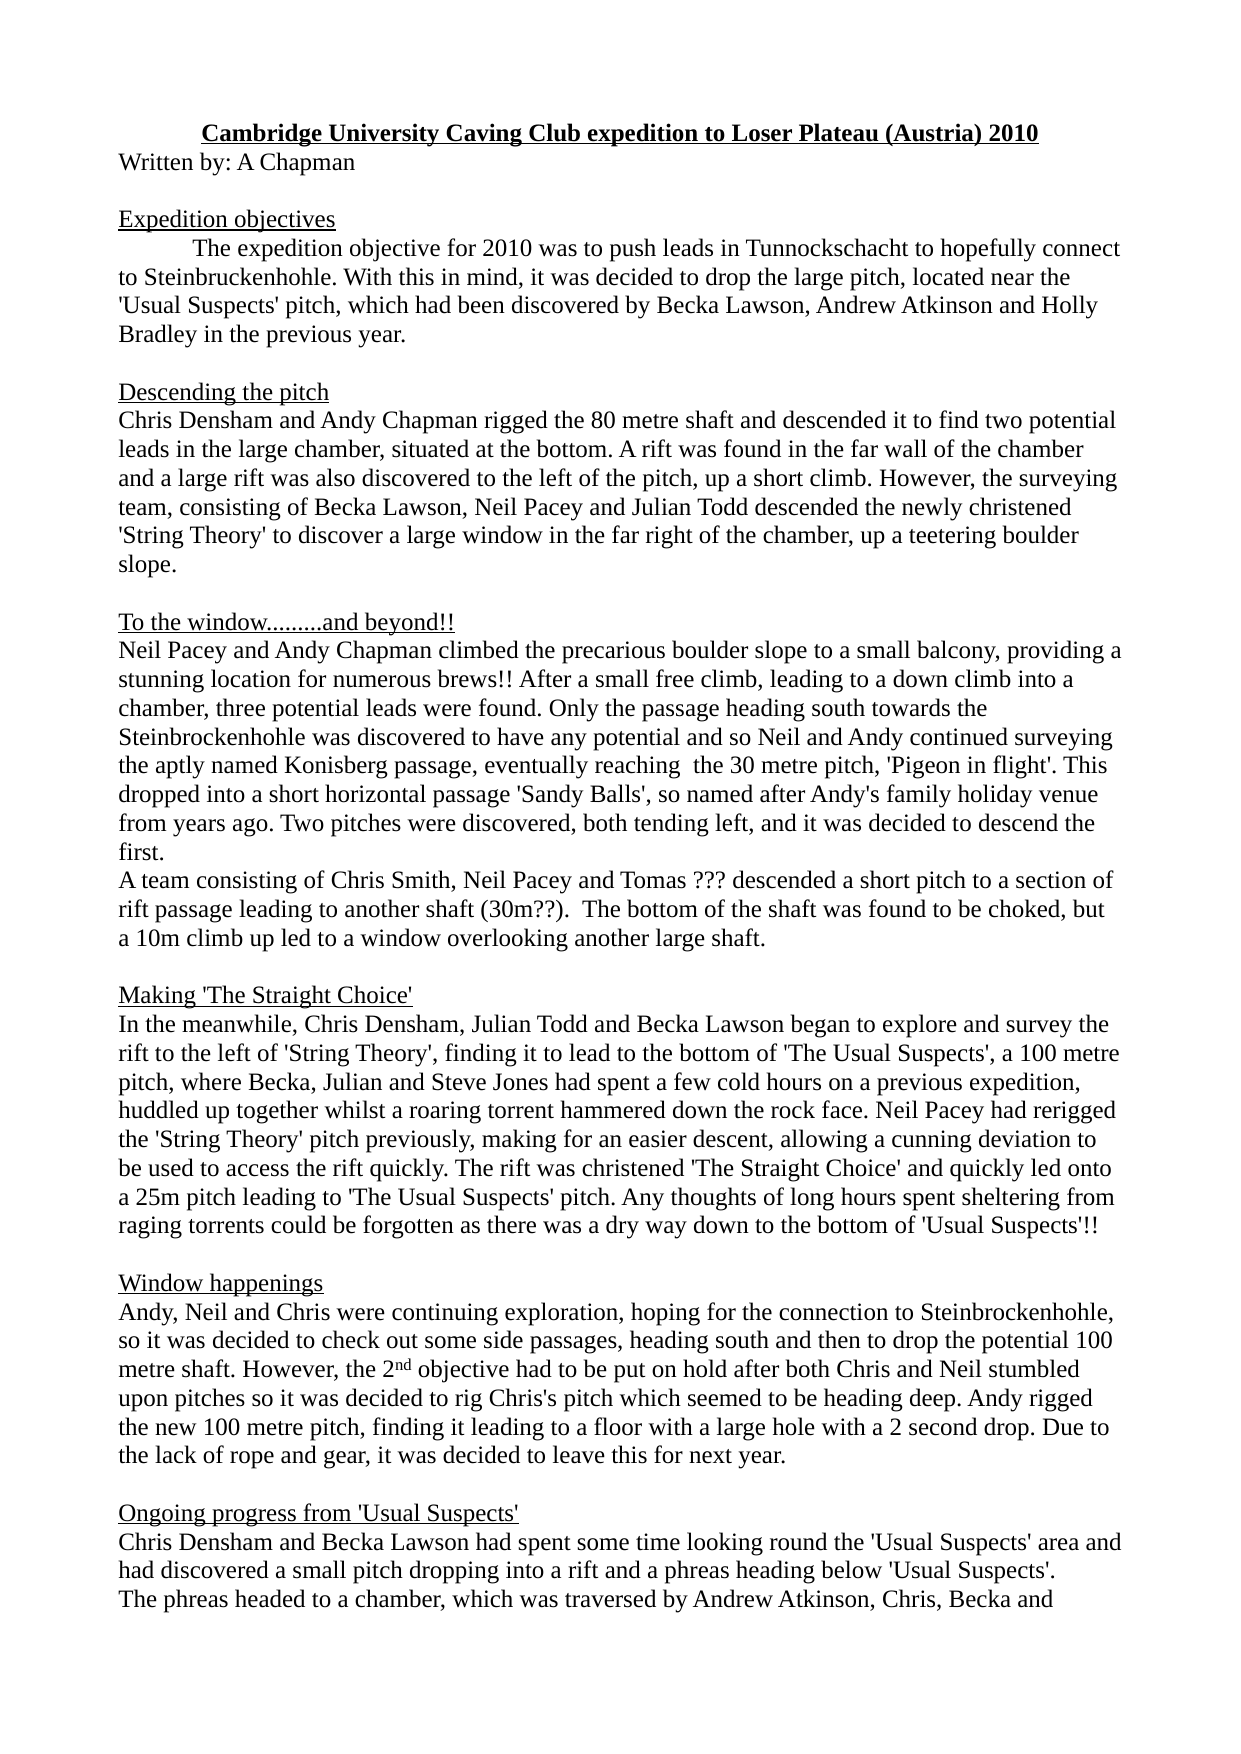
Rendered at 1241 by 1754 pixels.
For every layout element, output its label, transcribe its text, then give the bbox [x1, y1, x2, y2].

text Chris Densham and Becka Lawson had spent some time looking round the 'Usual Suspects' area and had discovered a small pitch dropping into a rift and a phreas heading below 'Usual Suspects'. [118, 1527, 1122, 1584]
text Making 'The Straight Choice' [118, 981, 1122, 1009]
text The phreas headed to a chamber, which was traversed by Andrew Atkinson, Chris, Becka and [118, 1584, 1122, 1613]
text Written by: A Chapman [118, 147, 1122, 176]
text Ongoing progress from 'Usual Suspects' [118, 1498, 1122, 1527]
text Descending the pitch [118, 377, 1122, 406]
text Chris Densham and Andy Chapman rigged the 80 metre shaft and descended it to find two potential leads in the large chamber, situated at the bottom. A rift was found in the far wall of the chamber and a large rift was also discovered to the left of the pitch, up a short climb. However, the surveying team, consisting of Becka Lawson, Neil Pacey and Julian Todd descended the newly christened 'String Theory' to discover a large window in the far right of the chamber, up a teetering boulder slope. [118, 406, 1122, 578]
text To the window.........and beyond!! [118, 607, 1122, 636]
text The expedition objective for 2010 was to push leads in Tunnockschacht to hopefully connect to Steinbruckenhohle. With this in mind, it was decided to drop the large pitch, located near the 'Usual Suspects' pitch, which had been discovered by Becka Lawson, Andrew Atkinson and Holly Bradley in the previous year. [118, 233, 1122, 348]
text Expedition objectives [118, 204, 1122, 233]
text Window happenings [118, 1268, 1122, 1297]
text In the meanwhile, Chris Densham, Julian Todd and Becka Lawson began to explore and survey the rift to the left of 'String Theory', finding it to lead to the bottom of 'The Usual Suspects', a 100 metre pitch, where Becka, Julian and Steve Jones had spent a few cold hours on a previous expedition, huddled up together whilst a roaring torrent hammered down the rock face. Neil Pacey had rerigged the 'String Theory' pitch previously, making for an easier descent, allowing a cunning deviation to be used to access the rift quickly. The rift was christened 'The Straight Choice' and quickly led onto a 25m pitch leading to 'The Usual Suspects' pitch. Any thoughts of long hours spent sheltering from raging torrents could be forgotten as there was a dry way down to the bottom of 'Usual Suspects'!! [118, 1009, 1122, 1239]
text Andy, Neil and Chris were continuing exploration, hoping for the connection to Steinbrockenhohle, so it was decided to check out some side passages, heading south and then to drop the potential 100 metre shaft. However, the 2nd objective had to be put on hold after both Chris and Neil stumbled upon pitches so it was decided to rig Chris's pitch which seemed to be heading deep. Andy rigged the new 100 metre pitch, finding it leading to a floor with a large hole with a 2 second drop. Due to the lack of rope and gear, it was decided to leave this for next year. [118, 1297, 1122, 1469]
text Cambridge University Caving Club expedition to Loser Plateau (Austria) 2010 [118, 118, 1122, 147]
text Neil Pacey and Andy Chapman climbed the precarious boulder slope to a small balcony, providing a stunning location for numerous brews!! After a small free climb, leading to a down climb into a chamber, three potential leads were found. Only the passage heading south towards the Steinbrockenhohle was discovered to have any potential and so Neil and Andy continued surveying the aptly named Konisberg passage, eventually reaching the 30 metre pitch, 'Pigeon in flight'. This dropped into a short horizontal passage 'Sandy Balls', so named after Andy's family holiday venue from years ago. Two pitches were discovered, both tending left, and it was decided to descend the first. [118, 636, 1122, 866]
text A team consisting of Chris Smith, Neil Pacey and Tomas ??? descended a short pitch to a section of rift passage leading to another shaft (30m??). The bottom of the shaft was found to be choked, but a 10m climb up led to a window overlooking another large shaft. [118, 866, 1122, 952]
